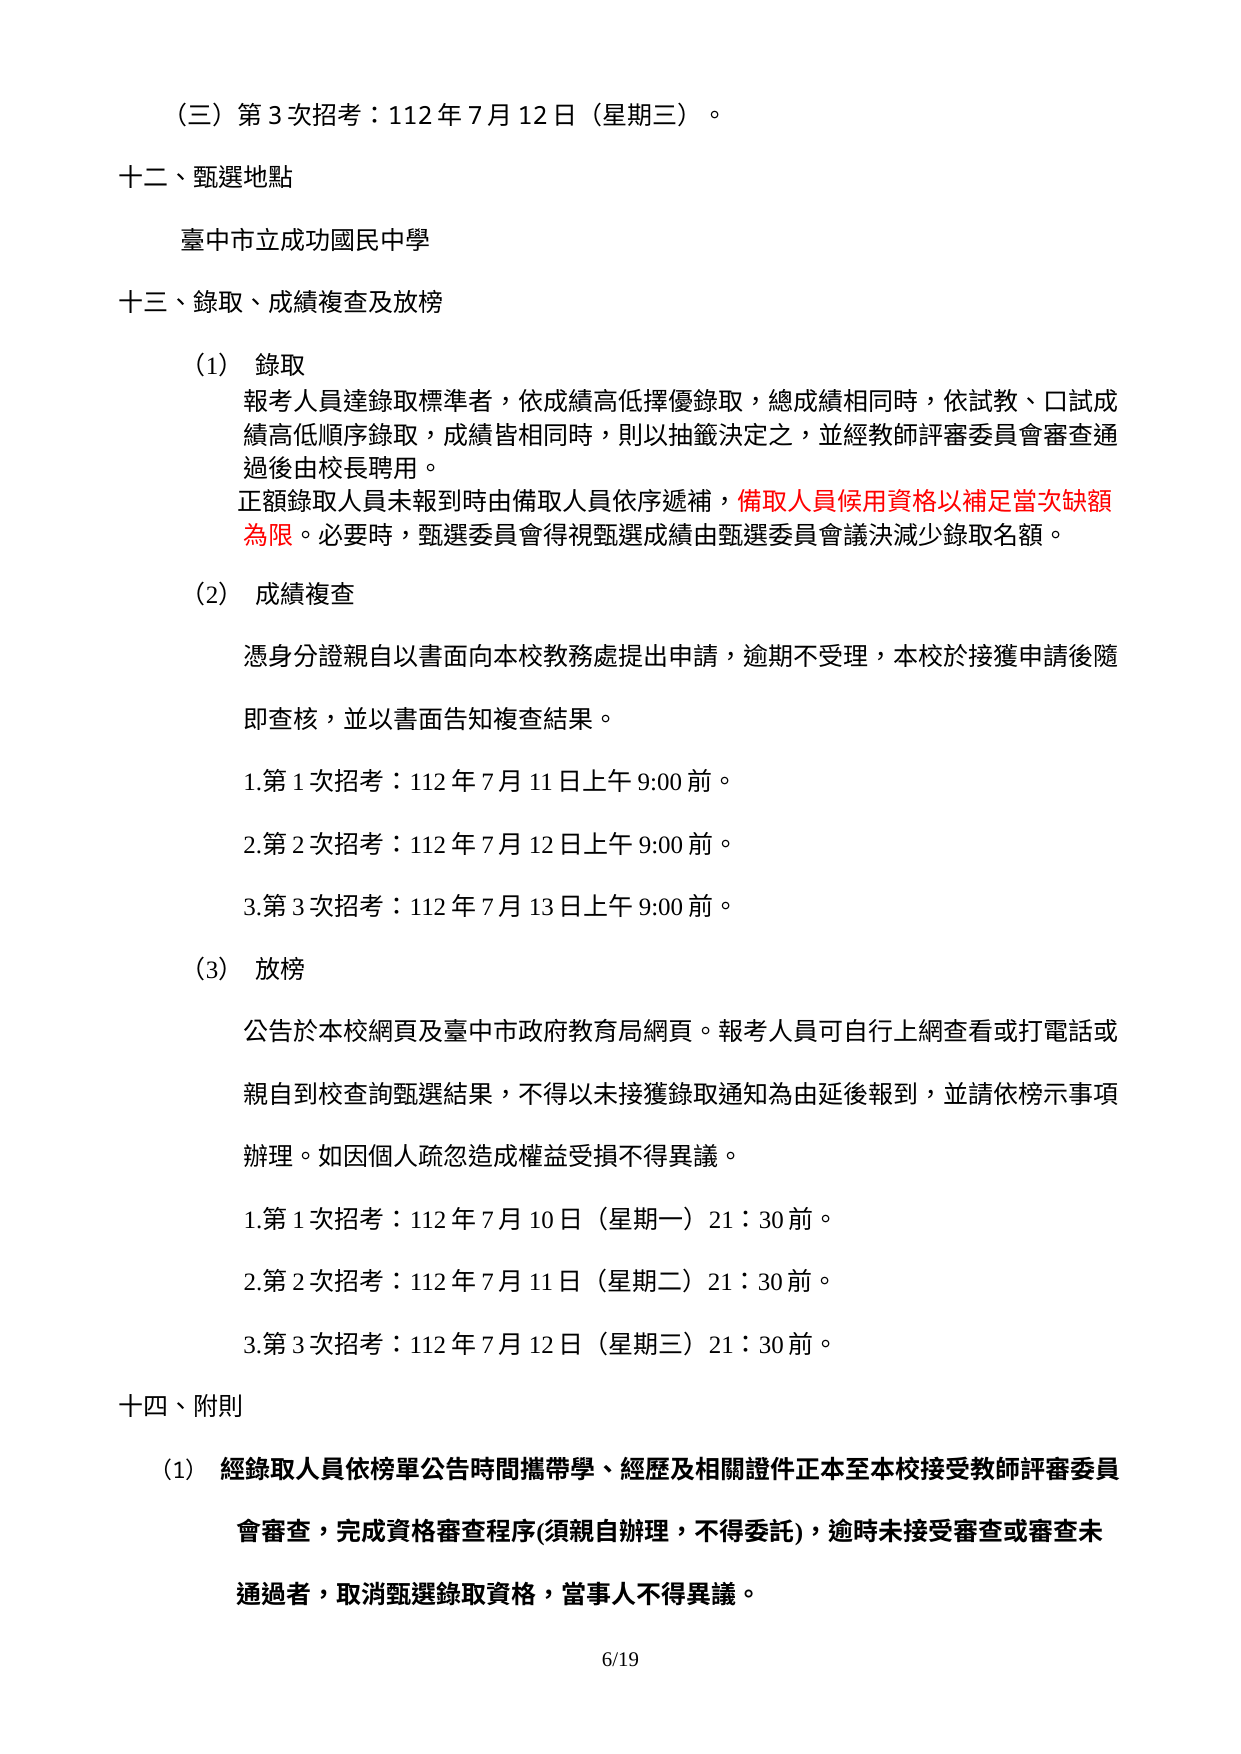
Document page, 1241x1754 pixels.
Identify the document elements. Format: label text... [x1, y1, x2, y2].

text 1.第1次招考：112年7月10日（星期一）21：30前。 [243, 1176, 1122, 1238]
list 錄取 [181, 322, 1122, 384]
text 憑身分證親自以書面向本校教務處提出申請，逾期不受理，本校於接獲申請後隨即查核，並以書面告知複查結果。 [243, 613, 1122, 738]
text 十四、附則 [118, 1363, 1122, 1426]
text 正額錄取人員未報到時由備取人員依序遞補，備取人員候用資格以補足當次缺額為限。必要時，甄選委員會得視甄選成績由甄選委員會議決減少錄取名額。 [118, 484, 1122, 551]
text 報考人員達錄取標準者，依成績高低擇優錄取，總成績相同時，依試教、口試成績高低順序錄取，成績皆相同時，則以抽籤決定之，並經教師評審委員會審查通過後由校長聘用。 [156, 384, 1122, 484]
text 3.第3次招考：112年7月12日（星期三）21：30前。 [243, 1301, 1122, 1363]
text 十二、甄選地點 [118, 134, 1122, 197]
text 十三、錄取、成績複查及放榜 [118, 259, 1122, 322]
text 臺中市立成功國民中學 [181, 197, 1122, 259]
list 放榜 [181, 926, 1122, 988]
text 公告於本校網頁及臺中市政府教育局網頁。報考人員可自行上網查看或打電話或親自到校查詢甄選結果，不得以未接獲錄取通知為由延後報到，並請依榜示事項辦理。如因個人疏忽造成權益受損不得異議。 [243, 988, 1122, 1176]
text 1.第1次招考：112年7月11日上午9:00前。 [118, 738, 1122, 801]
list 成績複查 [181, 551, 1122, 613]
text 3.第3次招考：112年7月13日上午9:00前。 [118, 863, 1122, 926]
list 經錄取人員依榜單公告時間攜帶學、經歷及相關證件正本至本校接受教師評審委員會審查，完成資格審查程序(須親自辦理，不得委託)，逾時未接受審查或審查未通過者，取消甄選錄取資格，當事人不得異議。 [149, 1426, 1122, 1613]
text 2.第2次招考：112年7月12日上午9:00前。 [118, 801, 1122, 863]
text 2.第2次招考：112年7月11日（星期二）21：30前。 [243, 1238, 1122, 1301]
text （三）第3次招考：112年7月12日（星期三）。 [162, 72, 1122, 134]
